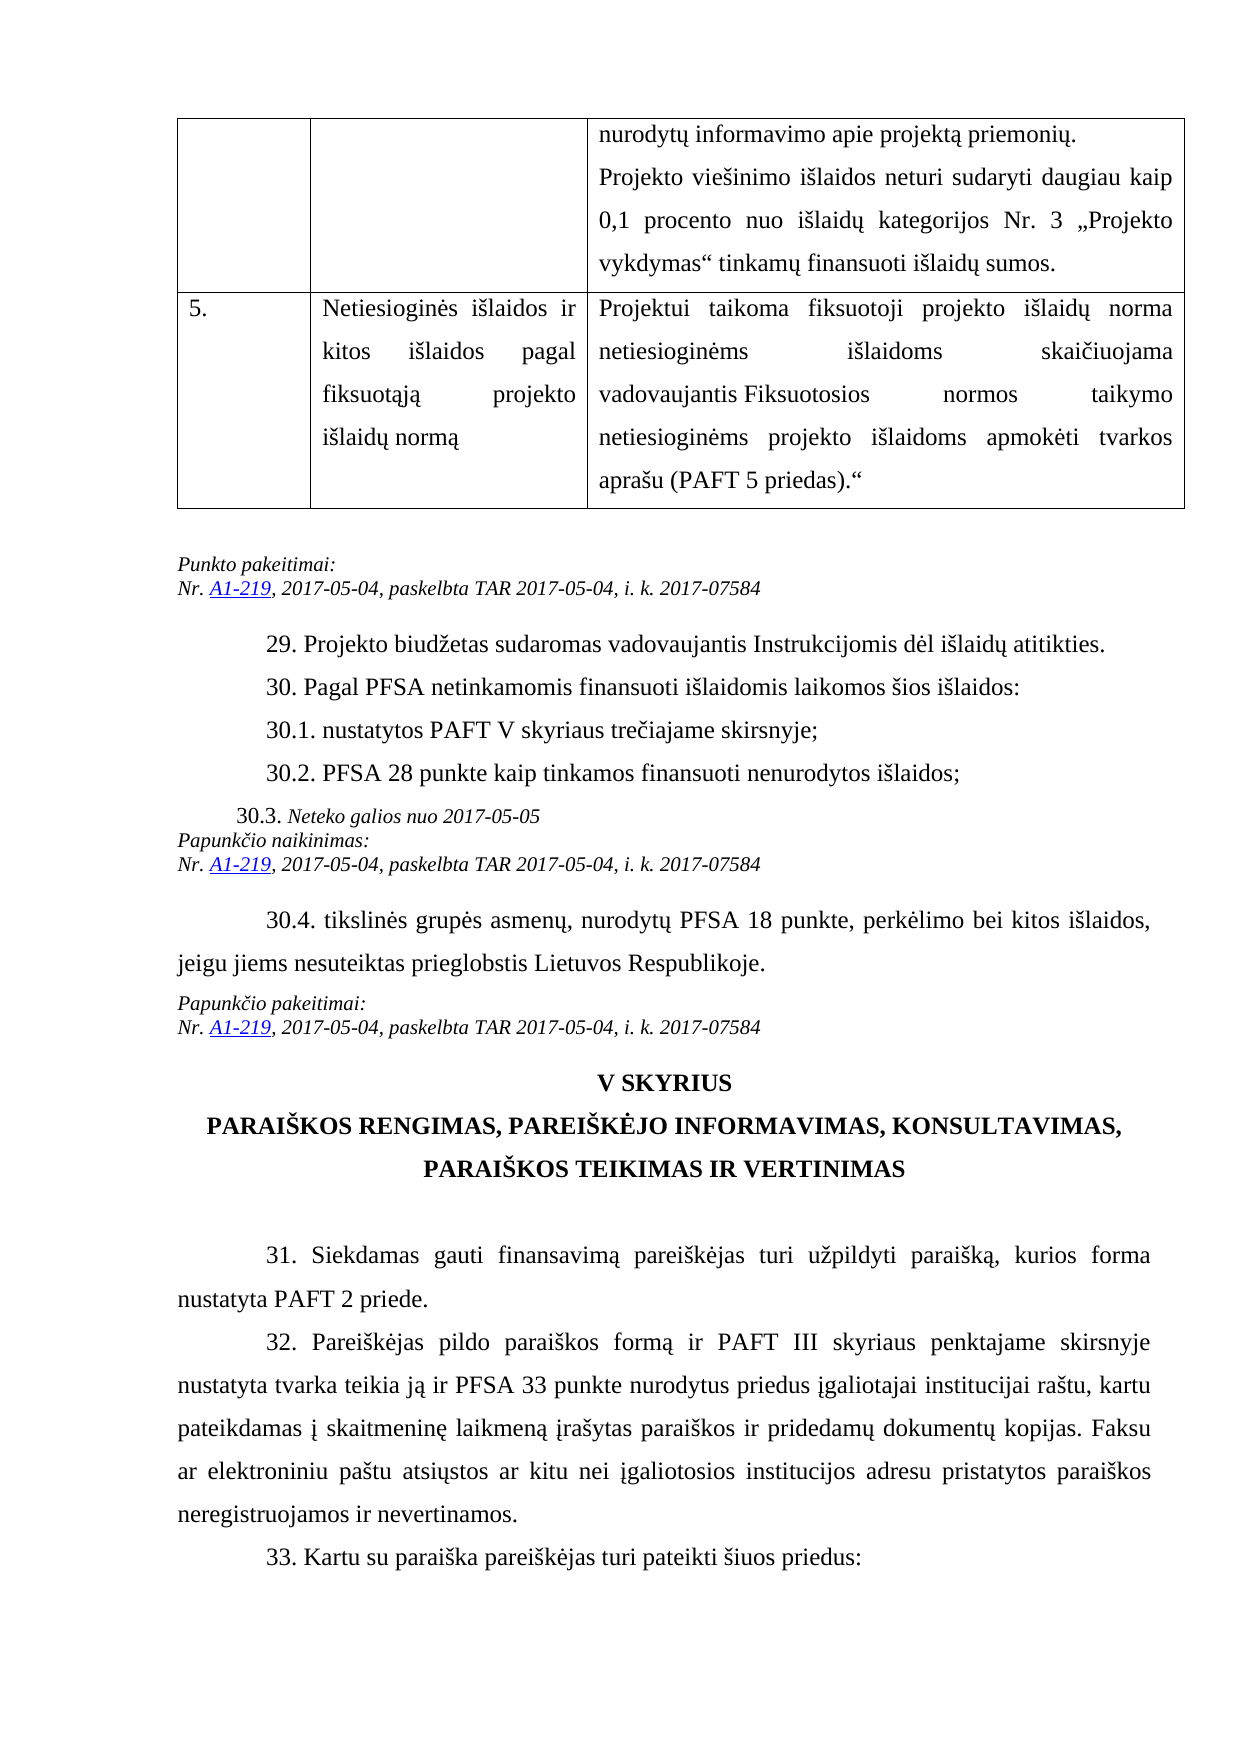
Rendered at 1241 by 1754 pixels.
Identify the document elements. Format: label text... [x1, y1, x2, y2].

text Nr. A1-219, 2017-05-04, paskelbta TAR 2017-05-04, i. k. 2017-07584 [177, 852, 1152, 876]
text PARAIŠKOS RENGIMAS, PAREIŠKĖJO INFORMAVIMAS, KONSULTAVIMAS, PARAIŠKOS TEIKIMAS IR VERTINIMAS [177, 1111, 1152, 1183]
table_cell nurodytų informavimo apie projektą priemonių. Projekto viešinimo išlaidos neturi sudaryti daugiau kaip 0,1 procento nuo išlaidų kategorijos Nr. 3 „Projekto vykdymas“ tinkamų finansuoti išlaidų sumos. [588, 119, 1184, 292]
table_cell Netiesioginės išlaidos ir kitos išlaidos pagal fiksuotąją projekto išlaidų normą [311, 293, 587, 508]
table_cell [311, 119, 587, 292]
text 33. Kartu su paraiška pareiškėjas turi pateikti šiuos priedus: [177, 1542, 1152, 1571]
text 32. Pareiškėjas pildo paraiškos formą ir PAFT III skyriaus penktajame skirsnyje nustatyta tvarka teikia ją ir PFSA 33 punkte nurodytus priedus įgaliotajai institucijai raštu, kartu pateikdamas į skaitmeninę laikmeną įrašytas paraiškos ir pridedamų dokumentų kopijas. Faksu ar elektroniniu paštu atsiųstos ar kitu nei įgaliotosios institucijos adresu pristatytos paraiškos neregistruojamos ir nevertinamos. [177, 1327, 1152, 1528]
text 30.3. Neteko galios nuo 2017-05-05 [177, 802, 1152, 828]
text 30.1. nustatytos PAFT V skyriaus trečiajame skirsnyje; [177, 715, 1152, 744]
text Papunkčio naikinimas: [177, 828, 1152, 852]
table_cell 5. [178, 293, 310, 508]
text Nr. A1-219, 2017-05-04, paskelbta TAR 2017-05-04, i. k. 2017-07584 [177, 576, 1152, 600]
text 30. Pagal PFSA netinkamomis finansuoti išlaidomis laikomos šios išlaidos: [177, 672, 1152, 701]
text 31. Siekdamas gauti finansavimą pareiškėjas turi užpildyti paraišką, kurios forma nustatyta PAFT 2 priede. [177, 1241, 1152, 1312]
text Papunkčio pakeitimai: [177, 991, 1152, 1015]
table_cell Projektui taikoma fiksuotoji projekto išlaidų norma netiesioginėms išlaidoms skaičiuojama vadovaujantis Fiksuotosios normos taikymo netiesioginėms projekto išlaidoms apmokėti tvarkos aprašu (PAFT 5 priedas).“ [588, 293, 1184, 508]
text 29. Projekto biudžetas sudaromas vadovaujantis Instrukcijomis dėl išlaidų atitikties. [177, 629, 1152, 658]
table_cell [178, 119, 310, 292]
text V SKYRIUS [177, 1068, 1152, 1097]
text 30.4. tikslinės grupės asmenų, nurodytų PFSA 18 punkte, perkėlimo bei kitos išlaidos, jeigu jiems nesuteiktas prieglobstis Lietuvos Respublikoje. [177, 905, 1152, 977]
text Punkto pakeitimai: [177, 552, 1152, 576]
text Nr. A1-219, 2017-05-04, paskelbta TAR 2017-05-04, i. k. 2017-07584 [177, 1015, 1152, 1039]
text 30.2. PFSA 28 punkte kaip tinkamos finansuoti nenurodytos išlaidos; [177, 758, 1152, 787]
